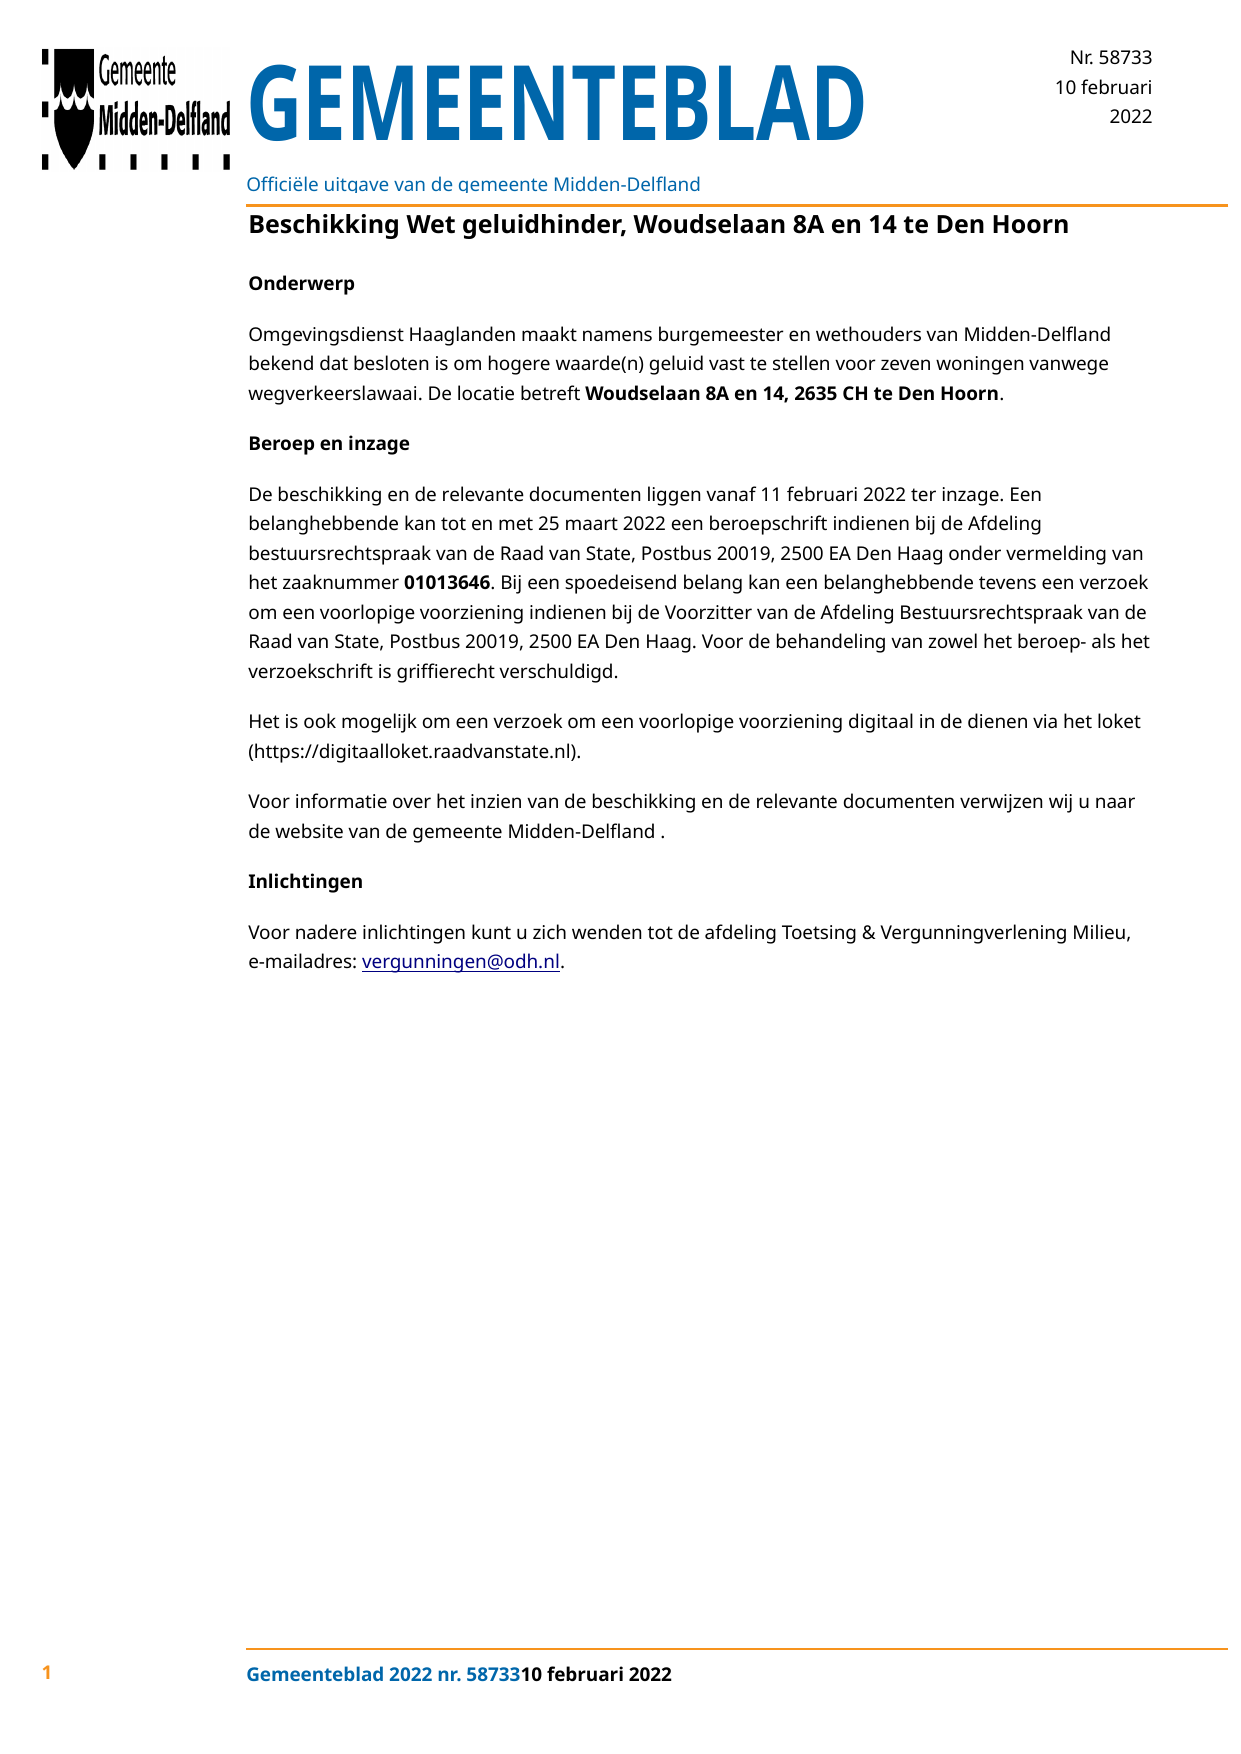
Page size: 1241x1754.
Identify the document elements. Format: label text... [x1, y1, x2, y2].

text Voor nadere inlichtingen kunt u zich wenden tot de afdeling Toetsing & Vergunningverlening Milieu, e-mailadres: vergunningen@odh.nl. [248, 919, 1152, 974]
text Inlichtingen [248, 869, 1152, 894]
text Omgevingsdienst Haaglanden maakt namens burgemeester en wethouders van Midden-Delfland bekend dat besloten is om hogere waarde(n) geluid vast te stellen voor zeven woningen vanwege wegverkeerslawaai. De locatie betreft Woudselaan 8A en 14, 2635 CH te Den Hoorn. [248, 321, 1152, 406]
text Beroep en inzage [248, 430, 1152, 456]
picture [41, 47, 231, 172]
text Onderwerp [248, 270, 1152, 296]
text Het is ook mogelijk om een verzoek om een voorlopige voorziening digitaal in de dienen via het loket (https://digitaalloket.raadvanstate.nl). [248, 709, 1152, 764]
text Voor informatie over het inzien van de beschikking en de relevante documenten verwijzen wij u naar de website van de gemeente Midden-Delfland . [248, 789, 1152, 844]
text De beschikking en de relevante documenten liggen vanaf 11 februari 2022 ter inzage. Een belanghebbende kan tot en met 25 maart 2022 een beroepschrift indienen bij de Afdeling bestuursrechtspraak van de Raad van State, Postbus 20019, 2500 EA Den Haag onder vermelding van het zaaknummer 01013646. Bij een spoedeisend belang kan een belanghebbende tevens een verzoek om een voorlopige voorziening indienen bij de Voorzitter van de Afdeling Bestuursrechtspraak van de Raad van State, Postbus 20019, 2500 EA Den Haag. Voor de behandeling van zowel het beroep- als het verzoekschrift is griffierecht verschuldigd. [248, 481, 1152, 684]
text Beschikking Wet geluidhinder, Woudselaan 8A en 14 te Den Hoorn [248, 207, 1152, 241]
